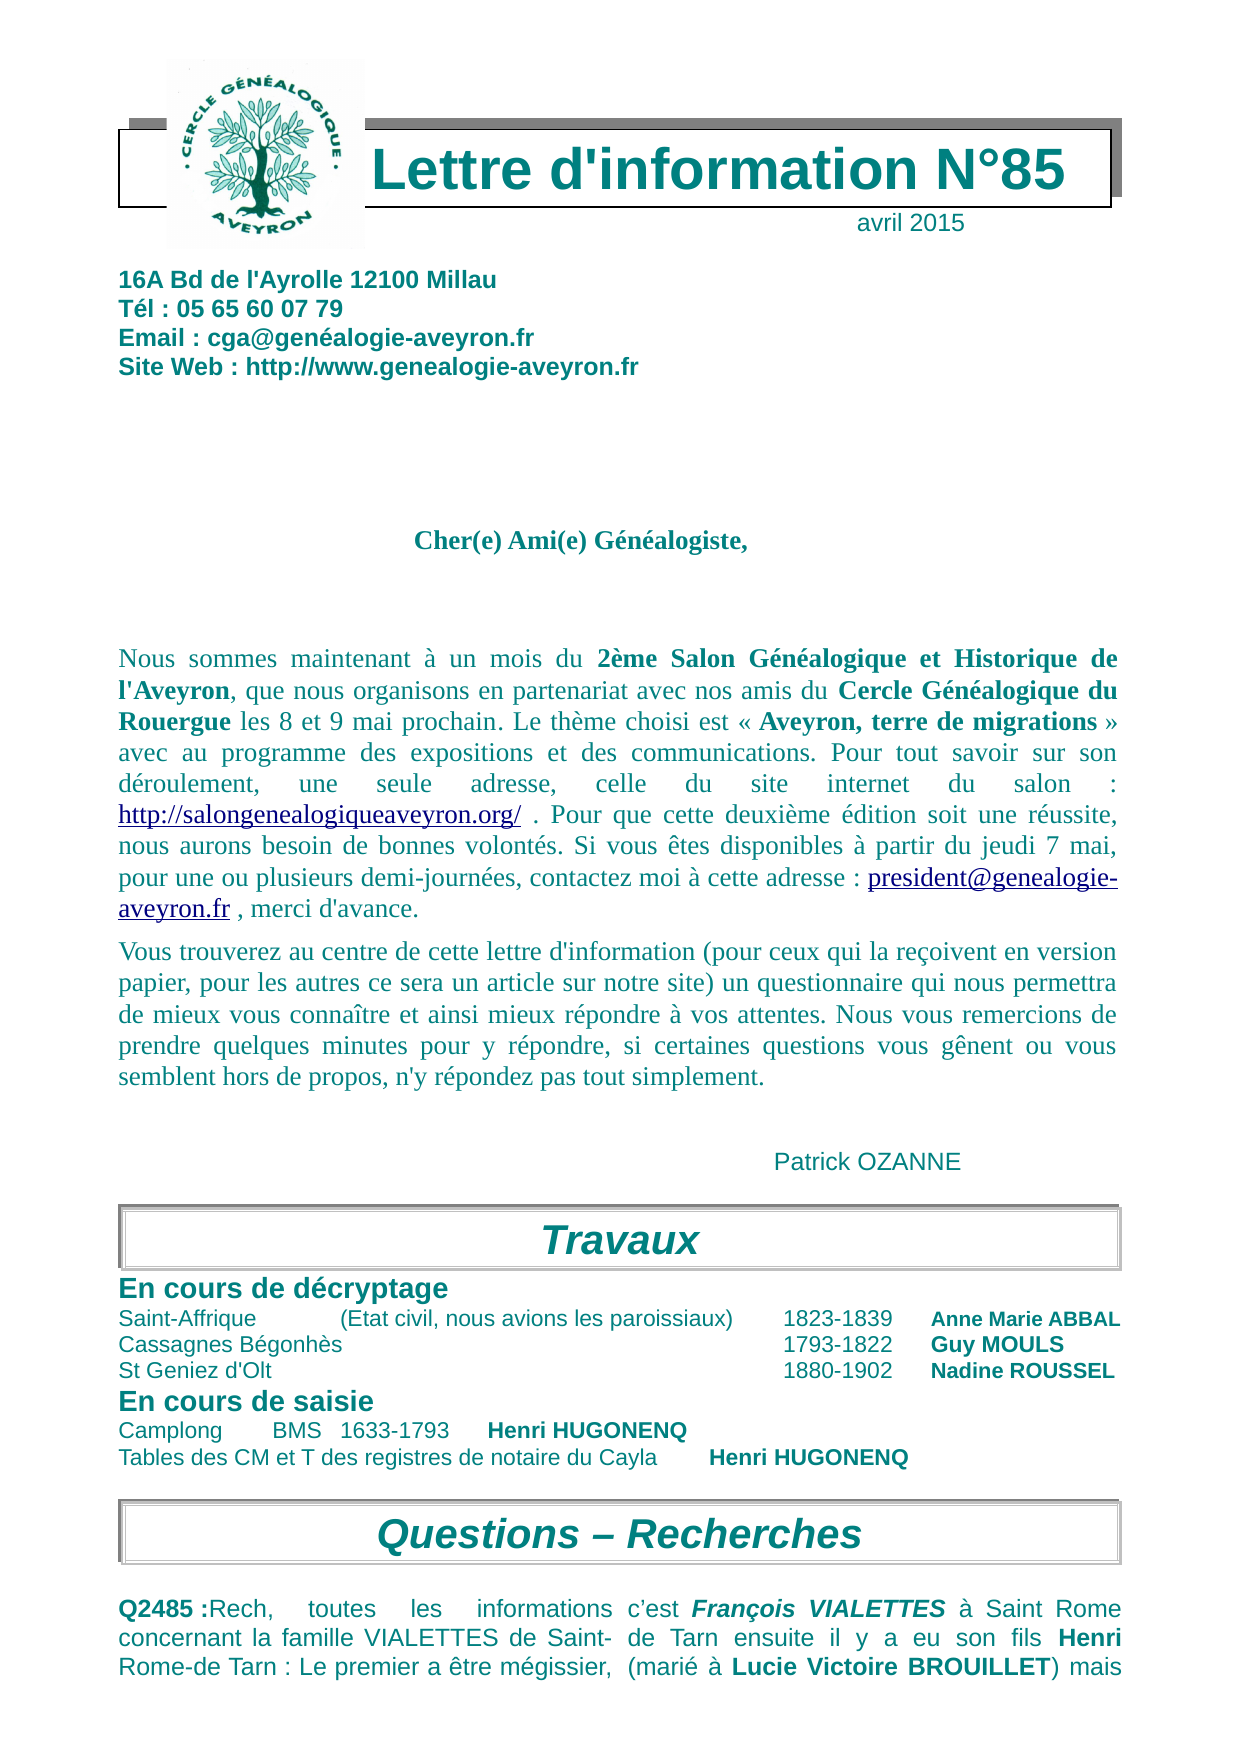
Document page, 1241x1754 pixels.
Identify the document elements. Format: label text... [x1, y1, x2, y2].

text Saint-Affrique (Etat civil, nous avions les paroissiaux) 1823-1839 Anne Marie ABBAL [118, 1304, 1122, 1331]
text [120, 130, 166, 206]
text Tél : 05 65 60 07 79 [118, 294, 1122, 323]
text Q2485 :Rech, toutes les informations concernant la famille VIALETTES de Saint-Rome-de Tarn : Le premier a être mégissier, [118, 1594, 613, 1680]
text 16A Bd de l'Ayrolle 12100 Millau [118, 265, 1122, 294]
text Cher(e) Ami(e) Généalogiste, [118, 524, 1122, 555]
text St Geniez d'Olt 1880-1902 Nadine ROUSSEL [118, 1357, 1122, 1383]
text Questions – Recherches [126, 1506, 1117, 1560]
text En cours de saisie [118, 1383, 1122, 1417]
text [118, 208, 166, 237]
text avril 2015 [365, 208, 1122, 237]
text Nous sommes maintenant à un mois du 2ème Salon Généalogique et Historique de l'Aveyron, que nous organisons en partenariat avec nos amis du Cercle Généalogique du Rouergue les 8 et 9 mai prochain. Le thème choisi est « Aveyron, terre de migrations » avec au programme des expositions et des communications. Pour tout savoir sur son déroulement, une seule adresse, celle du site internet du salon : http://salongenealogiqueaveyron.org/ . Pour que cette deuxième édition soit une réussite, nous aurons besoin de bonnes volontés. Si vous êtes disponibles à partir du jeudi 7 mai, pour une ou plusieurs demi-journées, contactez moi à cette adresse : president@genealogie-aveyron.fr , merci d'avance. [118, 643, 1118, 923]
text Cassagnes Bégonhès 1793-1822 Guy MOULS [118, 1331, 1122, 1357]
text Vous trouverez au centre de cette lettre d'information (pour ceux qui la reçoivent en version papier, pour les autres ce sera un article sur notre site) un questionnaire qui nous permettra de mieux vous connaître et ainsi mieux répondre à vos attentes. Nous vous remercions de prendre quelques minutes pour y répondre, si certaines questions vous gênent ou vous semblent hors de propos, n'y répondez pas tout simplement. [118, 935, 1118, 1091]
text Travaux [126, 1212, 1117, 1266]
text Email : cga@genéalogie-aveyron.fr [118, 323, 1122, 352]
text Patrick OZANNE [118, 1147, 1122, 1176]
text Camplong BMS 1633-1793 Henri HUGONENQ [118, 1417, 1122, 1443]
text Site Web : http://www.genealogie-aveyron.fr [118, 352, 1122, 380]
text c’est François VIALETTES à Saint Rome de Tarn ensuite il y a eu son fils Henri (marié à Lucie Victoire BROUILLET) mais [627, 1594, 1122, 1680]
picture [166, 59, 365, 249]
text Lettre d'information N°85 [365, 130, 1110, 206]
text Tables des CM et T des registres de notaire du Cayla Henri HUGONENQ [118, 1443, 1122, 1470]
text En cours de décryptage [118, 1271, 1122, 1304]
